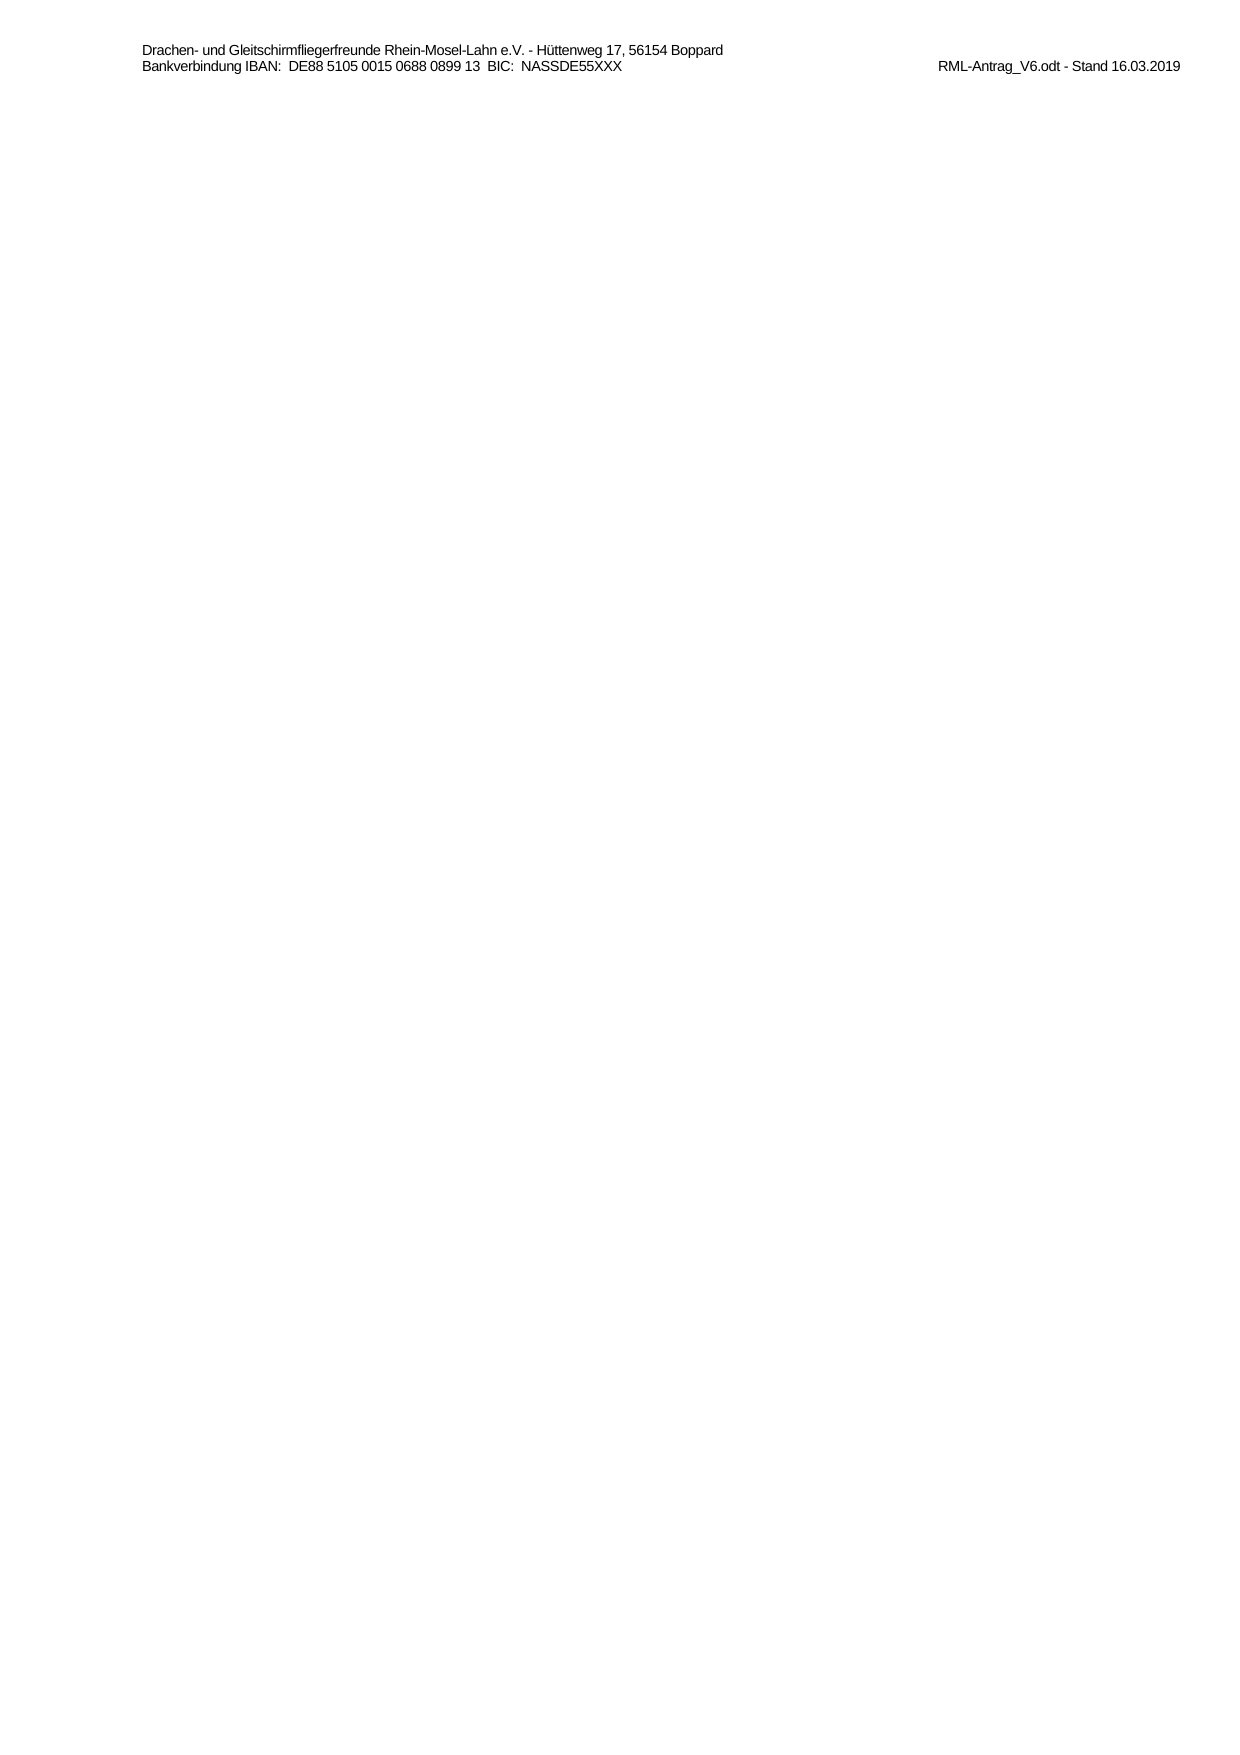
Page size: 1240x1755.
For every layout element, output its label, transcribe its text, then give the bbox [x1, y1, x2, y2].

text Drachen- und Gleitschirmfliegerfreunde Rhein-Mosel-Lahn e.V. - Hüttenweg 17, 56154 Boppard Bankverbindung IBAN: DE88 5105 0015 0688 0899 13 BIC: NASSDE55XXX RML-Antrag_V6.odt - Stand 16.03.2019 [142, 41, 1181, 75]
